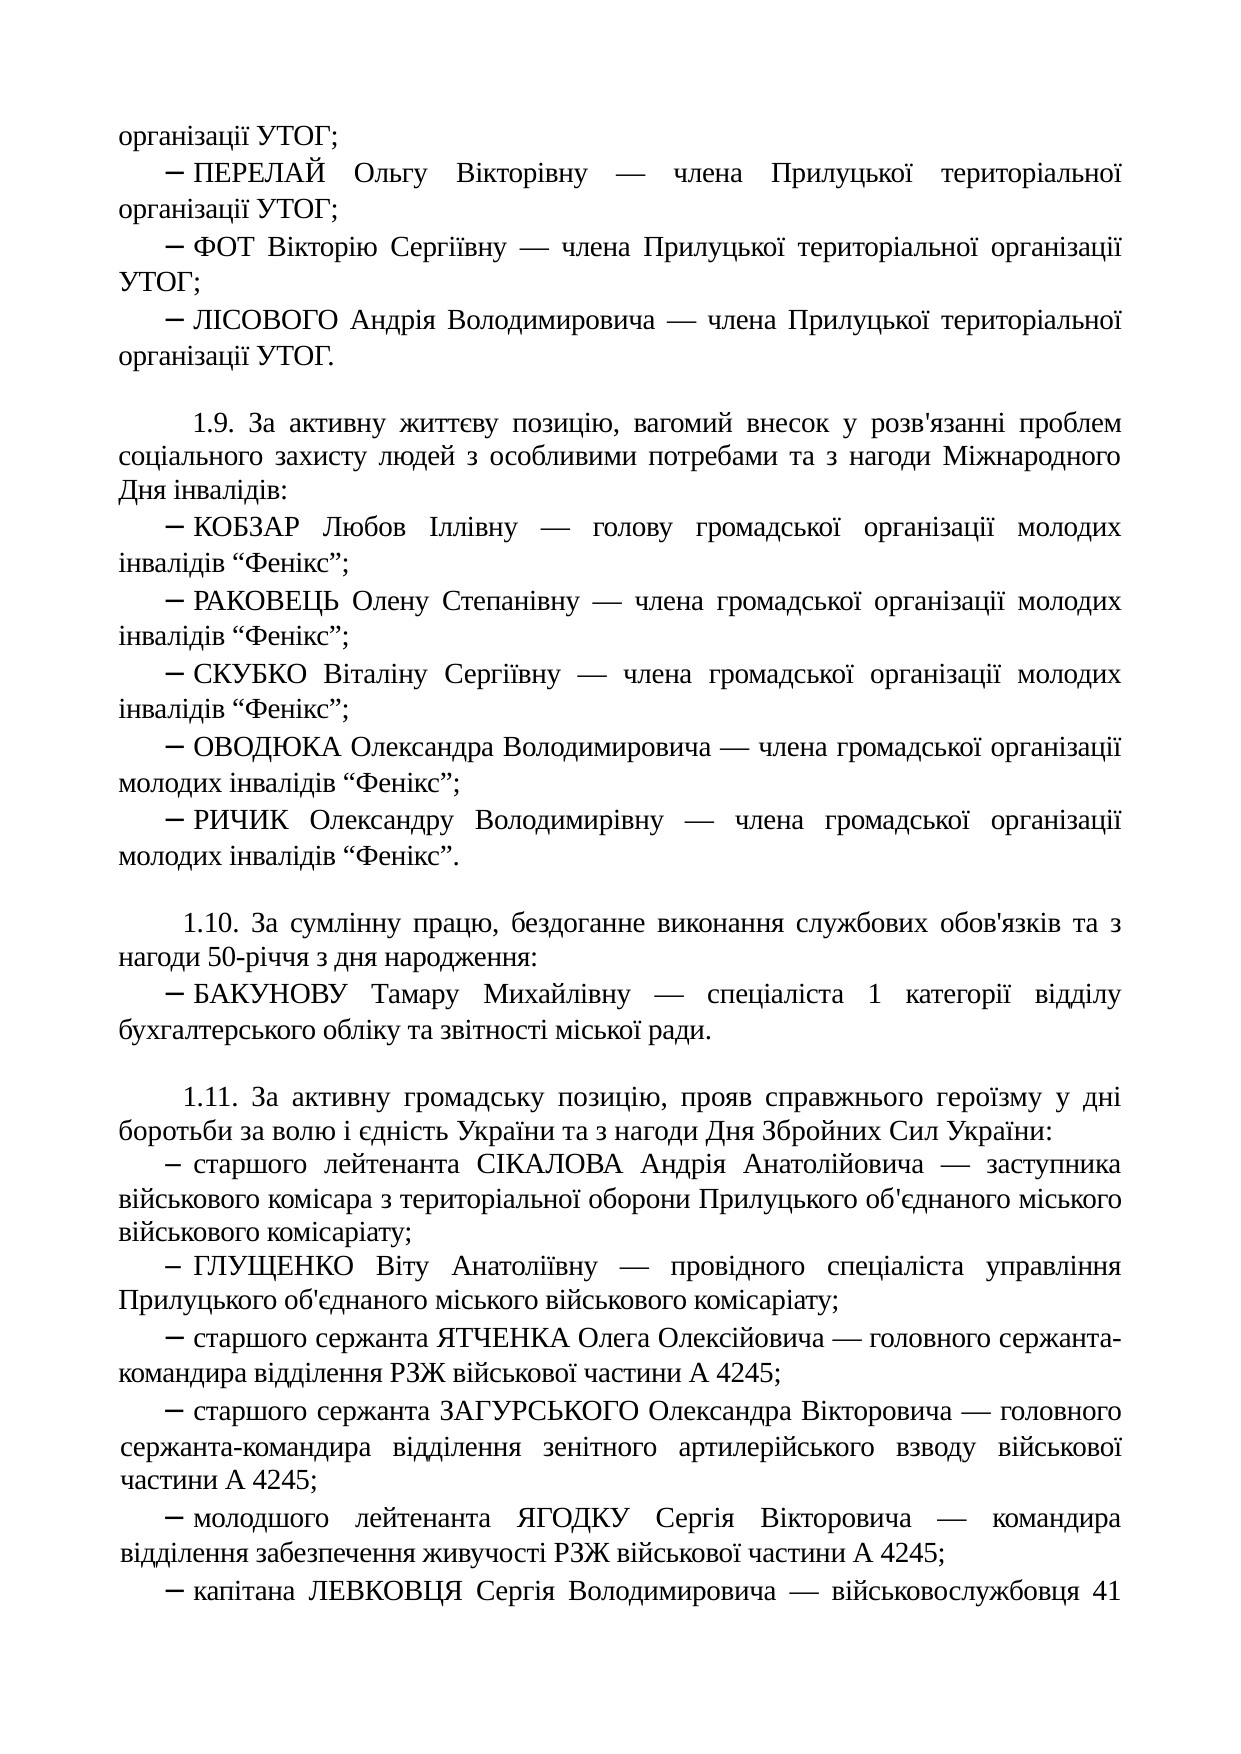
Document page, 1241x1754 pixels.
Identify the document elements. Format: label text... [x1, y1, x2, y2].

list ФОТ Вікторію Сергіївну — члена Прилуцької територіальної організації УТОГ; [118, 225, 1122, 298]
list ЛІСОВОГО Андрія Володимировича — члена Прилуцької територіальної організації УТОГ. [118, 298, 1122, 371]
list старшого сержанта ЗАГУРСЬКОГО Олександра Вікторовича — головного сержанта-командира відділення зенітного артилерійського взводу військової частини А 4245; [120, 1389, 1122, 1496]
list СКУБКО Віталіну Сергіївну — члена громадської організації молодих інвалідів “Фенікс”; [118, 652, 1122, 725]
text 1.10. За сумлінну працю, бездоганне виконання службових обов'язків та з нагоди 50-річчя з дня народження: [118, 905, 1122, 972]
list старшого лейтенанта СІКАЛОВА Андрія Анатолійовича — заступника військового комісара з територіальної оборони Прилуцького об'єднаного міського військового комісаріату; [118, 1146, 1122, 1248]
list капітана ЛЕВКОВЦЯ Сергія Володимировича — військовослужбовця 41 [118, 1569, 1122, 1609]
text 1.9. За активну життєву позицію, вагомий внесок у розв'язанні проблем соціального захисту людей з особливими потребами та з нагоди Міжнародного Дня інвалідів: [118, 405, 1122, 506]
list організації УТОГ; [118, 118, 1122, 152]
list РАКОВЕЦЬ Олену Степанівну — члена громадської організації молодих інвалідів “Фенікс”; [118, 579, 1122, 652]
list молодшого лейтенанта ЯГОДКУ Сергія Вікторовича — командира відділення забезпечення живучості РЗЖ військової частини А 4245; [120, 1496, 1122, 1569]
list ГЛУЩЕНКО Віту Анатоліївну — провідного спеціаліста управління Прилуцького об'єднаного міського військового комісаріату; [118, 1248, 1122, 1316]
list БАКУНОВУ Тамару Михайлівну — спеціаліста 1 категорії відділу бухгалтерського обліку та звітності міської ради. [118, 972, 1122, 1046]
list ОВОДЮКА Олександра Володимировича — члена громадської організації молодих інвалідів “Фенікс”; [118, 725, 1122, 798]
list РИЧИК Олександру Володимирівну — члена громадської організації молодих інвалідів “Фенікс”. [118, 798, 1122, 872]
text 1.11. За активну громадську позицію, прояв справжнього героїзму у дні боротьби за волю і єдність України та з нагоди Дня Збройних Сил України: [118, 1079, 1122, 1146]
list старшого сержанта ЯТЧЕНКА Олега Олексійовича — головного сержанта-командира відділення РЗЖ військової частини А 4245; [118, 1316, 1122, 1389]
list ПЕРЕЛАЙ Ольгу Вікторівну — члена Прилуцької територіальної організації УТОГ; [118, 152, 1122, 225]
list КОБЗАР Любов Іллівну — голову громадської організації молодих інвалідів “Фенікс”; [118, 506, 1122, 579]
